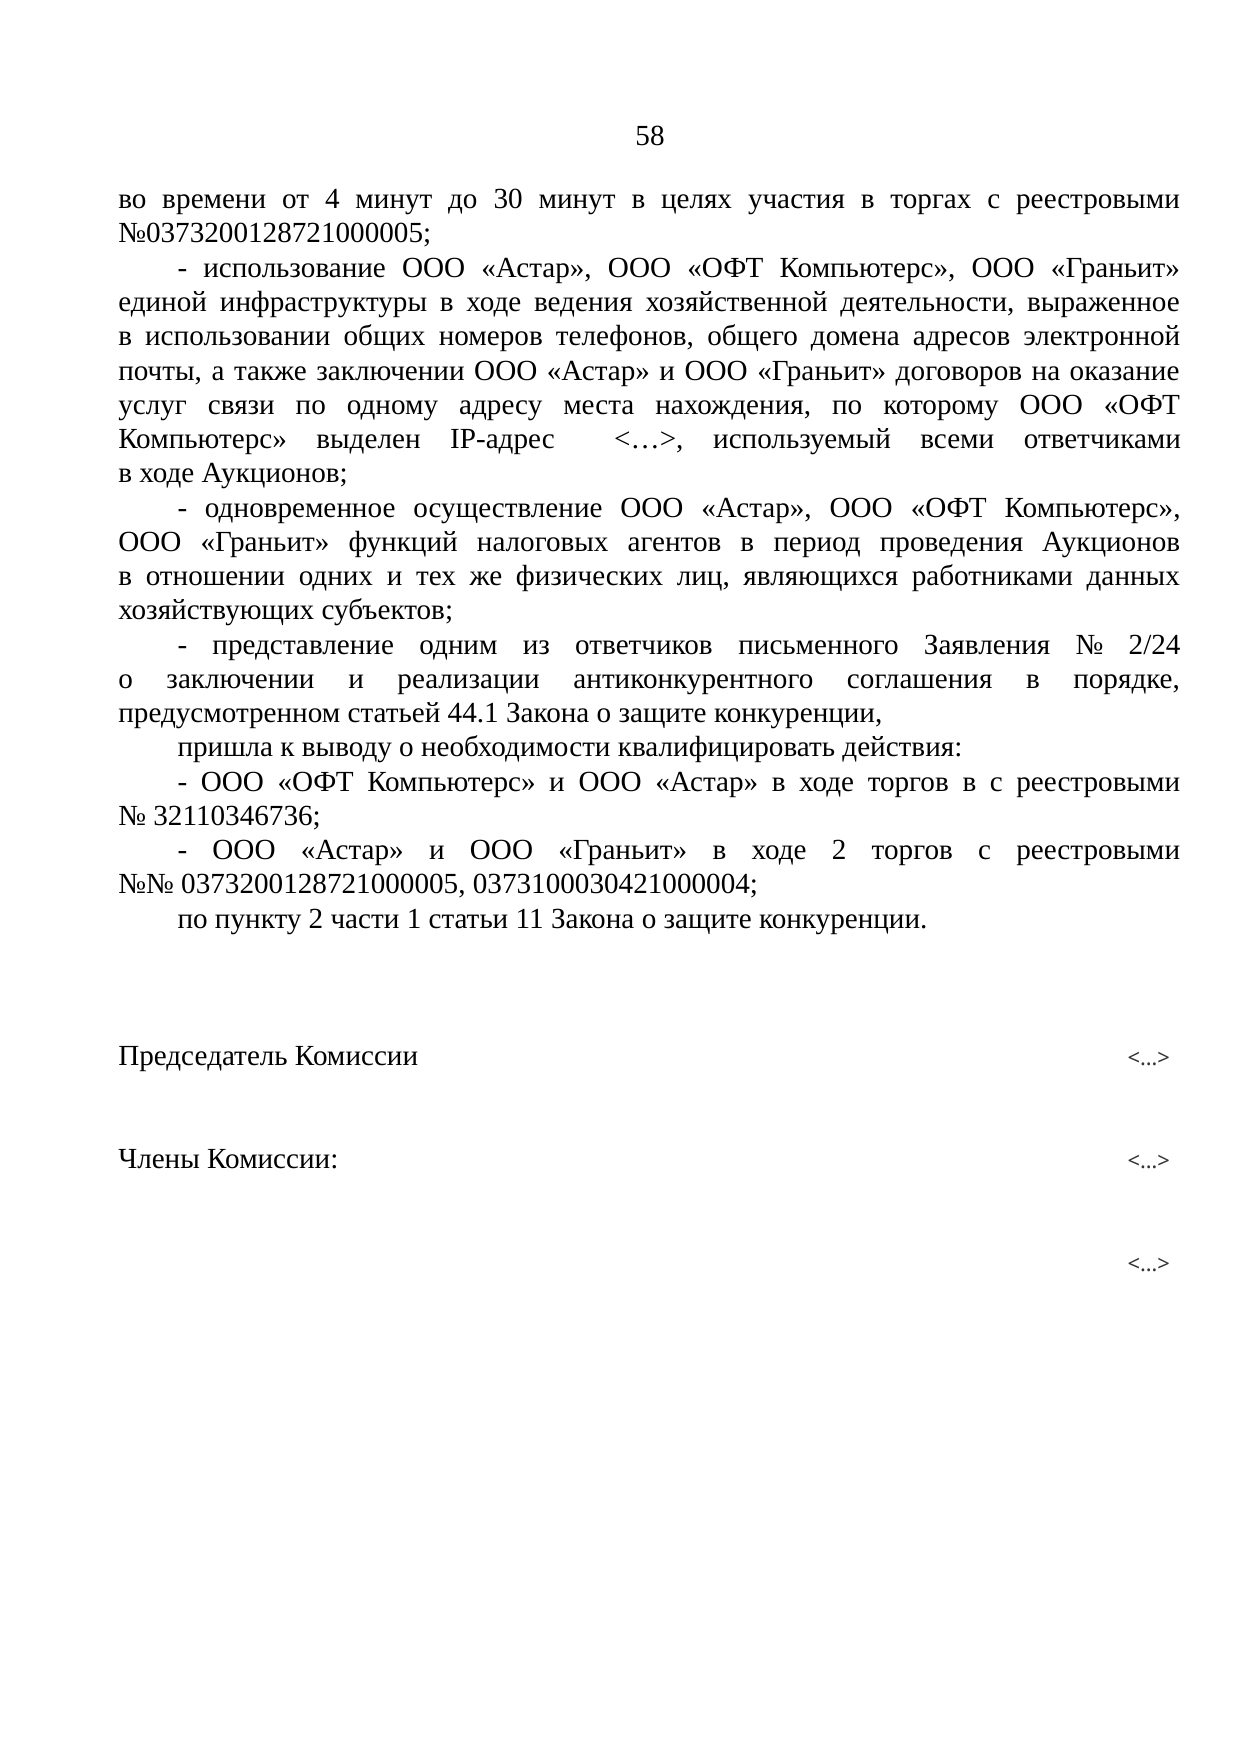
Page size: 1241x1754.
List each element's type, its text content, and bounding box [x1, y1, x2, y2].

text во времени от 4 минут до 30 минут в целях участия в торгах с реестровыми №0373200128721000005; [118, 181, 1181, 250]
text <…> [118, 1243, 1181, 1278]
text Председатель Комиссии <…> [118, 1038, 1181, 1072]
text - использование ООО «Астар», ООО «ОФТ Компьютерс», ООО «Граньит» единой инфраструктуры в ходе ведения хозяйственной деятельности, выраженное в использовании общих номеров телефонов, общего домена адресов электронной почты, а также заключении ООО «Астар» и ООО «Граньит» договоров на оказание услуг связи по одному адресу места нахождения, по которому ООО «ОФТ Компьютерс» выделен IP-адрес <…>, используемый всеми ответчиками в ходе Аукционов; [118, 250, 1181, 489]
text - ООО «ОФТ Компьютерс» и ООО «Астар» в ходе торгов в с реестровыми № 32110346736; [118, 764, 1181, 832]
text пришла к выводу о необходимости квалифицировать действия: [118, 729, 1181, 764]
text по пункту 2 части 1 статьи 11 Закона о защите конкуренции. [118, 901, 1181, 935]
text - ООО «Астар» и ООО «Граньит» в ходе 2 торгов с реестровыми №№ 0373200128721000005, 0373100030421000004; [118, 832, 1181, 901]
text Члены Комиссии: <…> [118, 1141, 1181, 1175]
text - представление одним из ответчиков письменного Заявления № 2/24 о заключении и реализации антиконкурентного соглашения в порядке, предусмотренном статьей 44.1 Закона о защите конкуренции, [118, 627, 1181, 729]
text - одновременное осуществление ООО «Астар», ООО «ОФТ Компьютерс», ООО «Граньит» функций налоговых агентов в период проведения Аукционов в отношении одних и тех же физических лиц, являющихся работниками данных хозяйствующих субъектов; [118, 489, 1181, 627]
